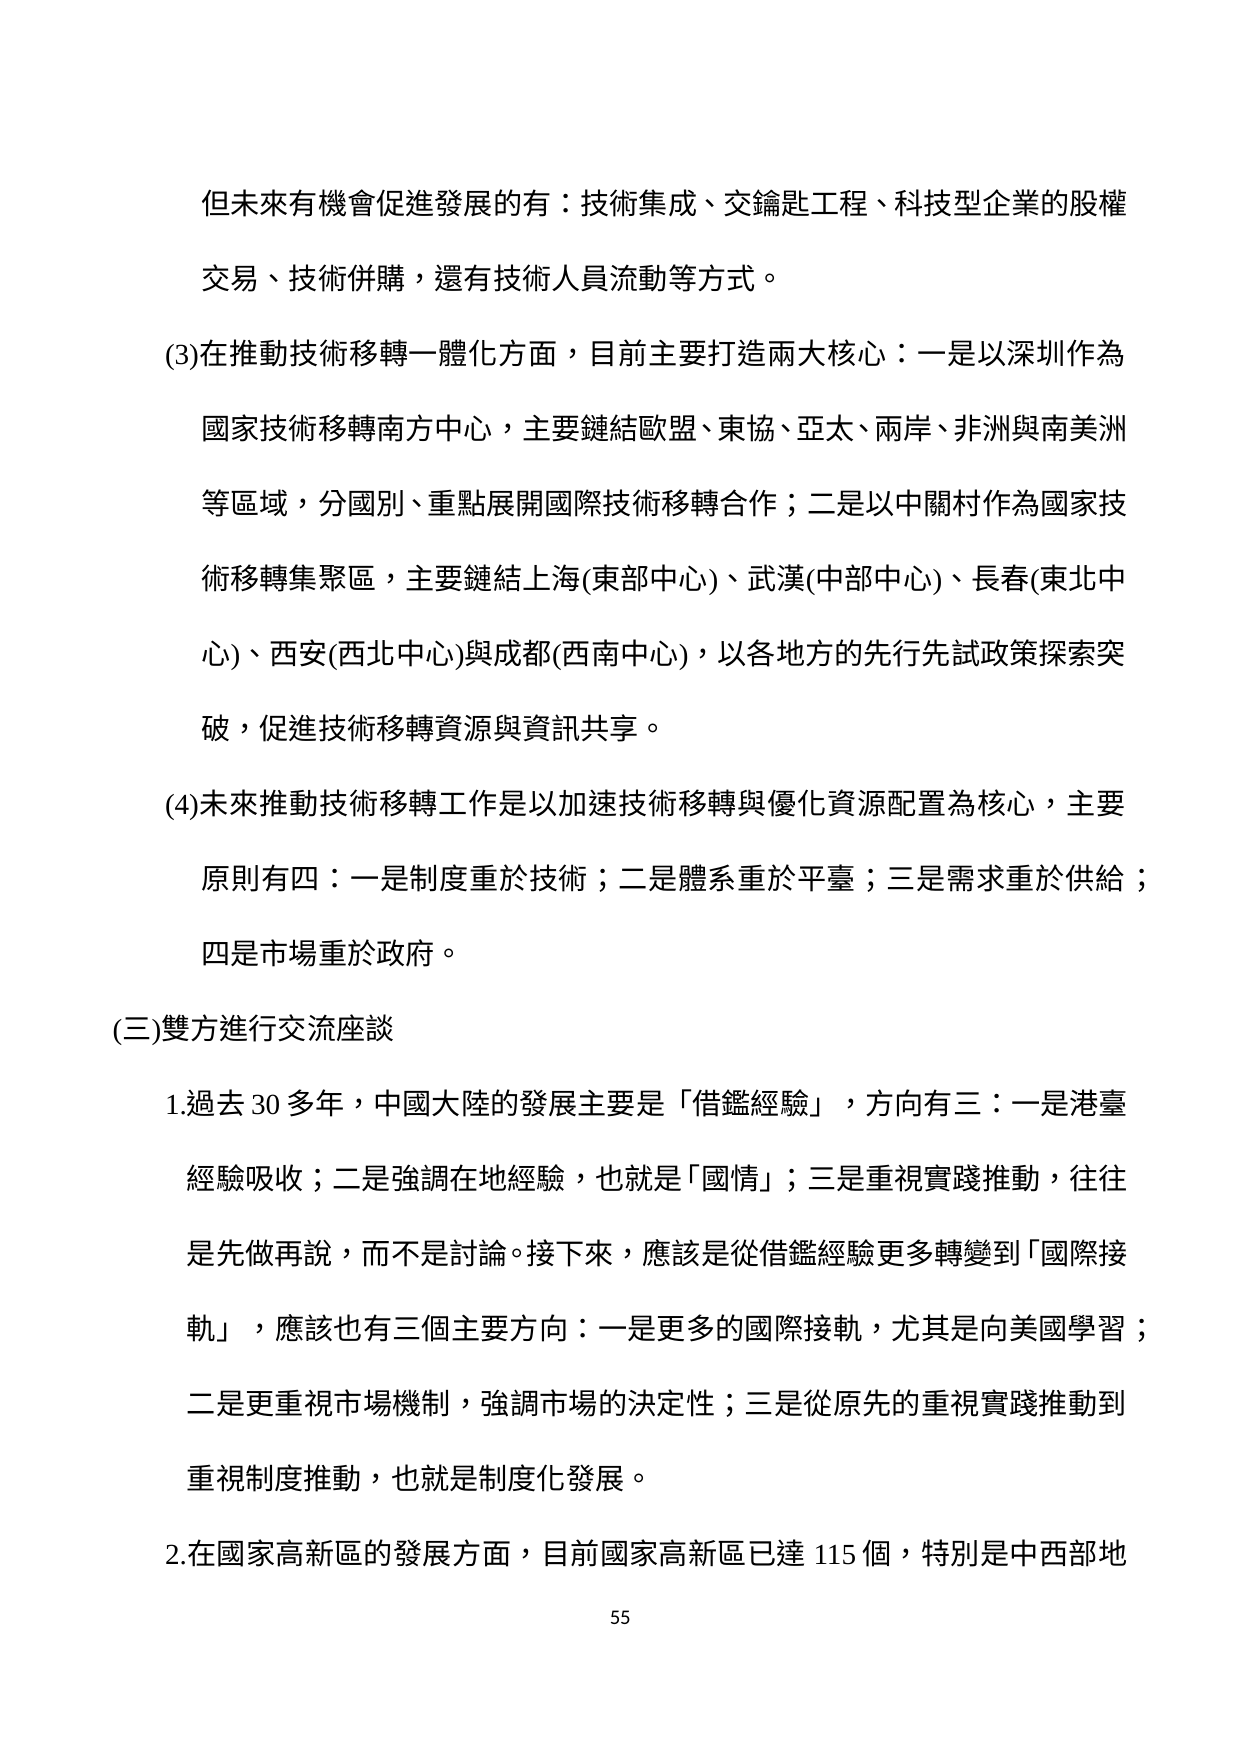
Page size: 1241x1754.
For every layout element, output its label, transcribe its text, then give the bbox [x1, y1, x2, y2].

text (2)從技術移轉的主體及其行為來看，協同創新強調以「產」、「學」、「研」、「資」（投資融資）、「介」（中介服務機構）、「用」（使用者）為技術移轉主體。在行為方面，目前中國大陸推動較成熟的有：合作研發、委託研發、技術轉讓、技術諮詢、技術服務、技術入股與技術創業；而目前雖不成熟，但未來有機會促進發展的有：技術集成、交鑰匙工程、科技型企業的股權交易、技術併購，還有技術人員流動等方式。 [165, 164, 1128, 314]
text (4)未來推動技術移轉工作是以加速技術移轉與優化資源配置為核心，主要原則有四：一是制度重於技術；二是體系重於平臺；三是需求重於供給；四是市場重於政府。 [165, 764, 1128, 989]
text 1.過去30多年，中國大陸的發展主要是「借鑑經驗」，方向有三：一是港臺經驗吸收；二是強調在地經驗，也就是「國情」；三是重視實踐推動，往往是先做再說，而不是討論。接下來，應該是從借鑑經驗更多轉變到「國際接軌」，應該也有三個主要方向：一是更多的國際接軌，尤其是向美國學習；二是更重視市場機制，強調市場的決定性；三是從原先的重視實踐推動到重視制度推動，也就是制度化發展。 [165, 1064, 1128, 1514]
text (3)在推動技術移轉一體化方面，目前主要打造兩大核心：一是以深圳作為國家技術移轉南方中心，主要鏈結歐盟、東協、亞太、兩岸、非洲與南美洲等區域，分國別、重點展開國際技術移轉合作；二是以中關村作為國家技術移轉集聚區，主要鏈結上海(東部中心)、武漢(中部中心)、長春(東北中心)、西安(西北中心)與成都(西南中心)，以各地方的先行先試政策探索突破，促進技術移轉資源與資訊共享。 [165, 314, 1128, 764]
text (三)雙方進行交流座談 [112, 989, 1128, 1064]
text 2.在國家高新區的發展方面，目前國家高新區已達115個，特別是中西部地 [165, 1514, 1128, 1589]
